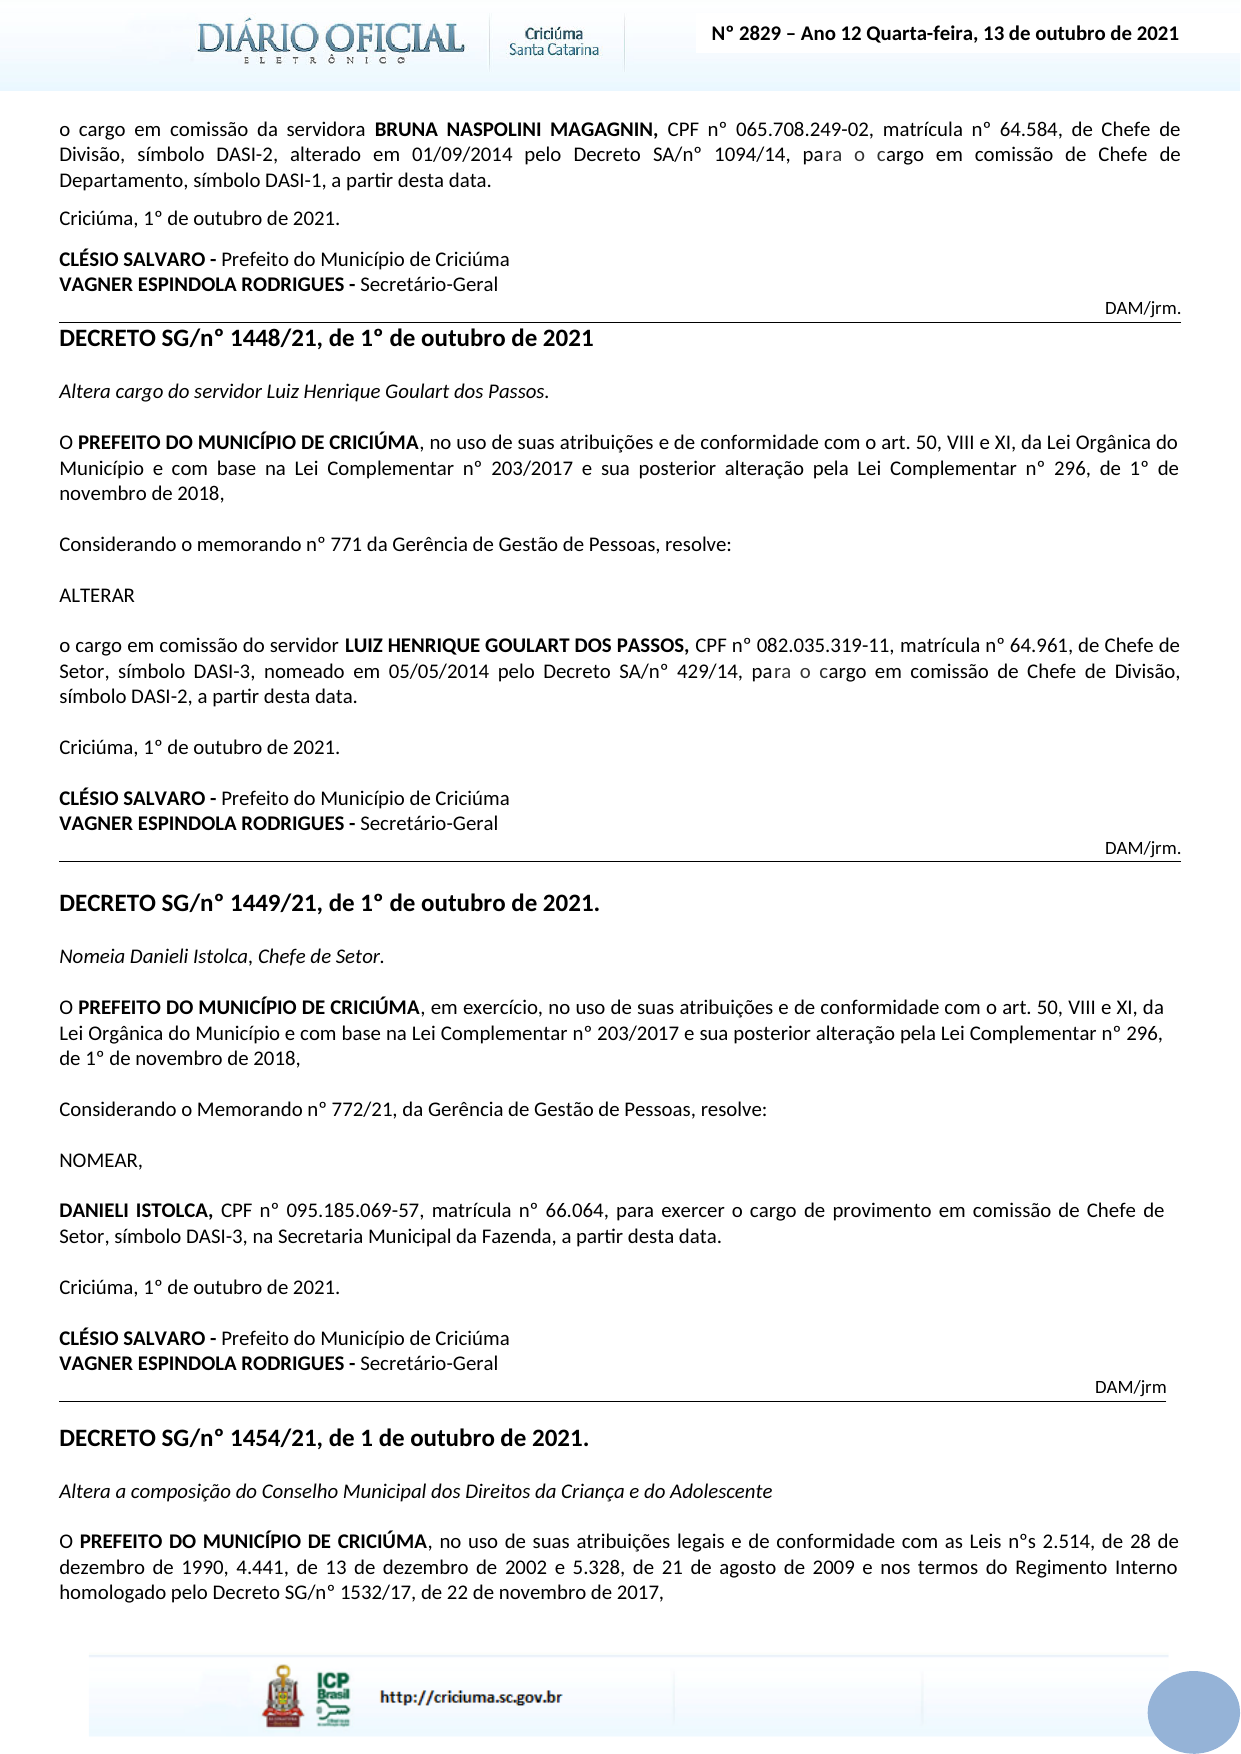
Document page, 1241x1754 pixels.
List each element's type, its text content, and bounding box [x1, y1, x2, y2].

text O PREFEITO DO MUNICÍPIO DE CRICIÚMA, no uso de suas atribuições e de conformidade com o art. 50, VIII e XI, da Lei Orgânica do Município e com base na Lei Complementar nº 203/2017 e sua posterior alteração pela Lei Complementar nº 296, de 1º de novembro de 2018, [59, 429, 1181, 506]
text DAM/jrm. [59, 297, 1181, 322]
text O PREFEITO DO MUNICÍPIO DE CRICIÚMA, em exercício, no uso de suas atribuições e de conformidade com o art. 50, VIII e XI, da Lei Orgânica do Município e com base na Lei Complementar nº 203/2017 e sua posterior alteração pela Lei Complementar nº 296, de 1º de novembro de 2018, [59, 994, 1166, 1071]
text Considerando o Memorando nº 772/21, da Gerência de Gestão de Pessoas, resolve: [59, 1096, 1166, 1121]
text CLÉSIO SALVARO - Prefeito do Município de Criciúma [59, 1325, 1240, 1350]
text DANIELI ISTOLCA, CPF nº 095.185.069-57, matrícula nº 66.064, para exercer o cargo de provimento em comissão de Chefe de Setor, símbolo DASI-3, na Secretaria Municipal da Fazenda, a partir desta data. [59, 1198, 1166, 1248]
text o cargo em comissão do servidor LUIZ HENRIQUE GOULART DOS PASSOS, CPF nº 082.035.319-11, matrícula nº 64.961, de Chefe de Setor, símbolo DASI-3, nomeado em 05/05/2014 pelo Decreto SA/nº 429/14, para o cargo em comissão de Chefe de Divisão, símbolo DASI-2, a partir desta data. [59, 633, 1181, 709]
text DECRETO SG/nº 1448/21, de 1º de outubro de 2021 [59, 323, 1196, 353]
text VAGNER ESPINDOLA RODRIGUES - Secretário-Geral [59, 271, 1240, 297]
text VAGNER ESPINDOLA RODRIGUES - Secretário-Geral [59, 811, 1240, 836]
text Altera cargo do servidor Luiz Henrique Goulart dos Passos. [59, 378, 1181, 404]
text Criciúma, 1º de outubro de 2021. [59, 205, 1181, 230]
text DAM/jrm [59, 1376, 1166, 1401]
text CLÉSIO SALVARO - Prefeito do Município de Criciúma [59, 785, 1240, 811]
text O PREFEITO DO MUNICÍPIO DE CRICIÚMA, no uso de suas atribuições legais e de conformidade com as Leis nºs 2.514, de 28 de dezembro de 1990, 4.441, de 13 de dezembro de 2002 e 5.328, de 21 de agosto de 2009 e nos termos do Regimento Interno homologado pelo Decreto SG/nº 1532/17, de 22 de novembro de 2017, [59, 1529, 1181, 1605]
text VAGNER ESPINDOLA RODRIGUES - Secretário-Geral [59, 1350, 1240, 1376]
text DECRETO SG/nº 1449/21, de 1º de outubro de 2021. [59, 887, 1166, 918]
text Criciúma, 1º de outubro de 2021. [59, 734, 1181, 760]
text Nomeia Danieli Istolca, Chefe de Setor. [59, 943, 1166, 969]
text ALTERAR [59, 582, 1181, 607]
text CLÉSIO SALVARO - Prefeito do Município de Criciúma [59, 246, 1240, 271]
text Altera a composição do Conselho Municipal dos Direitos da Criança e do Adolescente [59, 1478, 1181, 1503]
text NOMEAR, [59, 1147, 1166, 1172]
text DECRETO SG/nº 1454/21, de 1 de outubro de 2021. [59, 1422, 1181, 1452]
text Considerando o memorando nº 771 da Gerência de Gestão de Pessoas, resolve: [59, 531, 1181, 556]
text Criciúma, 1º de outubro de 2021. [59, 1274, 1166, 1299]
text o cargo em comissão da servidora BRUNA NASPOLINI MAGAGNIN, CPF nº 065.708.249-02, matrícula nº 64.584, de Chefe de Divisão, símbolo DASI-2, alterado em 01/09/2014 pelo Decreto SA/nº 1094/14, para o cargo em comissão de Chefe de Departamento, símbolo DASI-1, a partir desta data. [59, 116, 1181, 192]
text DAM/jrm. [59, 836, 1181, 861]
